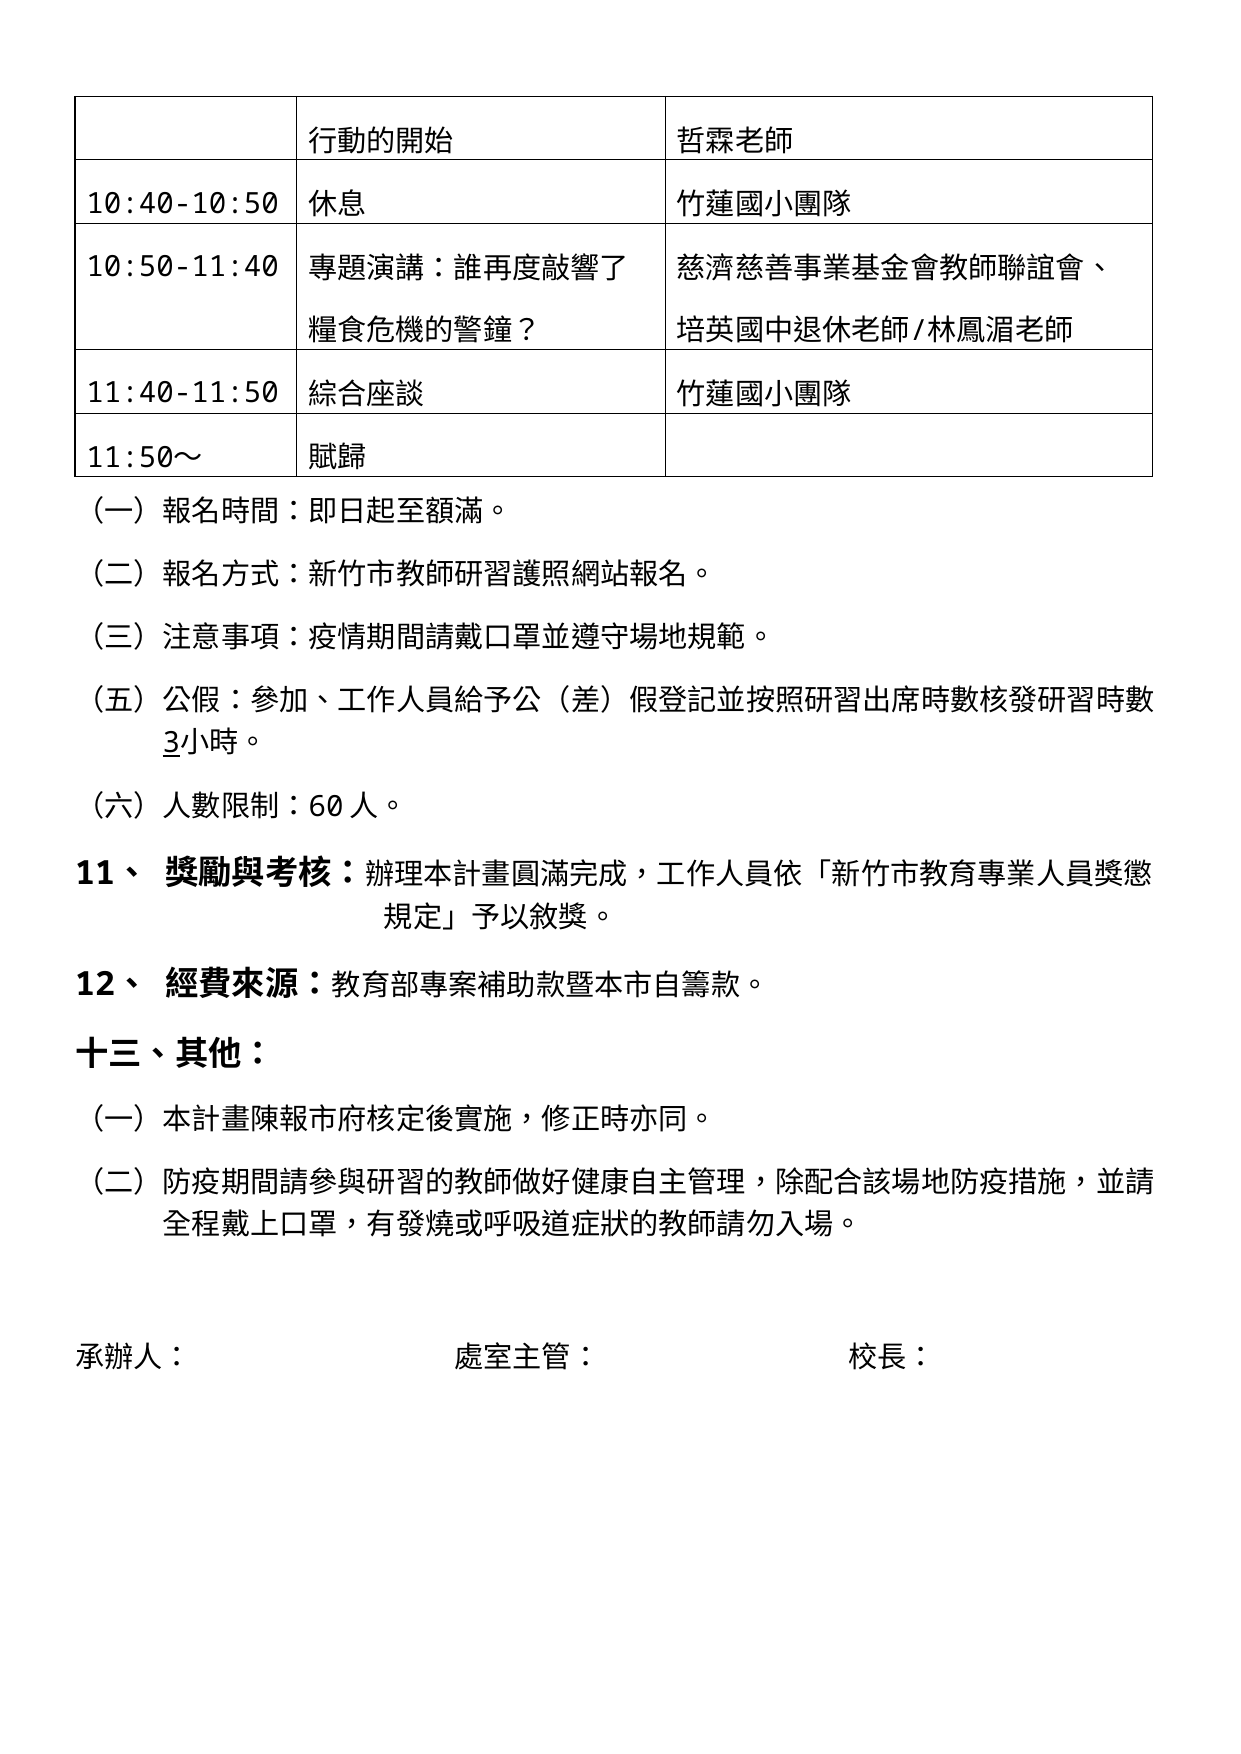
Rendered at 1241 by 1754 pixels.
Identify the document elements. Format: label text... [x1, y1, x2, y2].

text （二）防疫期間請參與研習的教師做好健康自主管理，除配合該場地防疫措施，並請全程戴上口罩，有發燒或呼吸道症狀的教師請勿入場。 [75, 1158, 1165, 1243]
text （五）公假：參加、工作人員給予公（差）假登記並按照研習出席時數核發研習時數3小時。 [75, 677, 1165, 761]
table_cell 慈濟慈善事業基金會教師聯誼會、培英國中退休老師/林鳳湄老師 [666, 224, 1152, 349]
text （三）注意事項：疫情期間請戴口罩並遵守場地規範。 [75, 614, 1165, 656]
list 經費來源：教育部專案補助款暨本市自籌款。 [75, 957, 1165, 1006]
text 十三、其他： [75, 1026, 1165, 1074]
table_cell [76, 97, 296, 159]
table_cell 10:50-11:40 [76, 224, 296, 349]
table_cell 10:40-10:50 [76, 160, 296, 223]
table_cell 賦歸 [297, 414, 665, 476]
table_cell 休息 [297, 160, 665, 223]
text 承辦人： 處室主管： 校長： [75, 1334, 1165, 1376]
table_cell 竹蓮國小團隊 [666, 160, 1152, 223]
text （一）報名時間：即日起至額滿。 [75, 487, 1165, 530]
table_cell 竹蓮國小團隊 [666, 350, 1152, 412]
text （六）人數限制：60人。 [75, 782, 1165, 825]
text （二）報名方式：新竹市教師研習護照網站報名。 [75, 551, 1165, 593]
text （一）本計畫陳報市府核定後實施，修正時亦同。 [75, 1095, 1165, 1138]
table_cell 哲霖老師 [666, 97, 1152, 159]
list 獎勵與考核：辦理本計畫圓滿完成，工作人員依「新竹市教育專業人員獎懲規定」予以敘獎。 [75, 846, 1165, 936]
table_cell [666, 414, 1152, 476]
table_cell 專題演講：誰再度敲響了糧食危機的警鐘？ [297, 224, 665, 349]
table_cell 綜合座談 [297, 350, 665, 412]
table_cell 11:40-11:50 [76, 350, 296, 412]
table_cell 11:50～ [76, 414, 296, 476]
table_cell 行動的開始 [297, 97, 665, 159]
